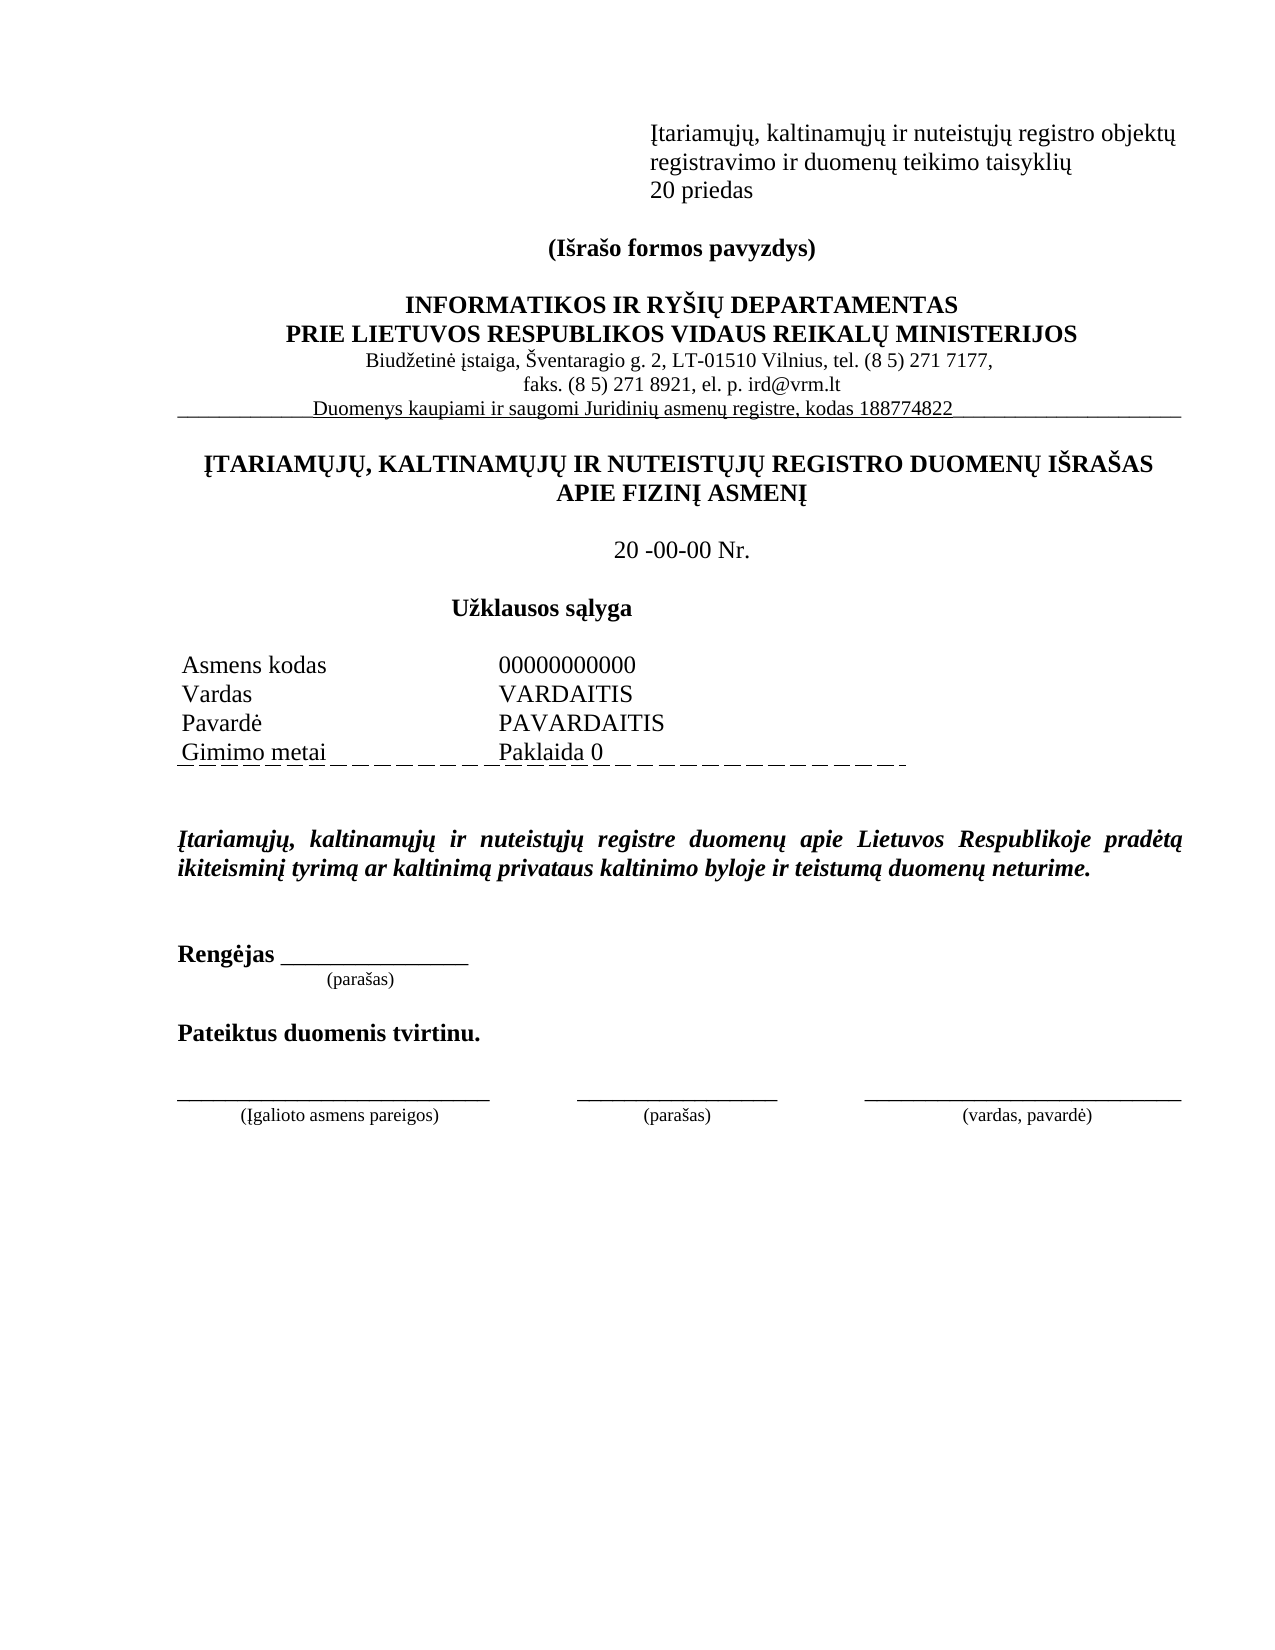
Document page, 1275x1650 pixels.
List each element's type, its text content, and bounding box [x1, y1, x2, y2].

text (Įgalioto asmens pareigos) (parašas) (vardas, pavardė) [177, 1104, 1186, 1126]
text PRIE LIETUVOS RESPUBLIKOS VIDAUS REIKALŲ MINISTERIJOS [177, 319, 1186, 348]
table_cell [906, 737, 910, 765]
table_cell [906, 650, 910, 679]
text Įtariamųjų, kaltinamųjų ir nuteistųjų registro objektų [650, 118, 1186, 147]
text Pateiktus duomenis tvirtinu. [177, 1018, 1186, 1047]
text _____________Duomenys kaupiami ir saugomi Juridinių asmenų registre, kodas 188774822 [177, 396, 1186, 420]
table_cell [906, 708, 910, 737]
table_cell [1177, 708, 1181, 737]
text Įtariamųjų, kaltinamųjų ir nuteistųjų registre duomenų apie Lietuvos Respublikoje pradėtą ikiteisminį tyrimą ar kaltinimą privataus kaltinimo byloje ir teistumą duomenų neturime. [177, 824, 1186, 881]
text 20 priedas [177, 176, 1186, 204]
text Rengėjas _______________ [177, 939, 1186, 968]
text INFORMATIKOS IR RYŠIŲ DEPARTAMENTAS [177, 291, 1186, 319]
text registravimo ir duomenų teikimo taisyklių [650, 147, 1186, 176]
text APIE FIZINĮ ASMENĮ [177, 478, 1186, 507]
table_header [906, 593, 1181, 650]
text (Išrašo formos pavyzdys) [177, 233, 1186, 262]
table_cell [906, 679, 910, 708]
text (parašas) [177, 968, 1186, 989]
table_cell [1177, 650, 1181, 679]
text 20 -00-00 Nr. [177, 535, 1186, 564]
table_cell [1177, 679, 1181, 708]
text ĮTARIAMŲJŲ, KALTINAMŲJŲ IR NUTEISTŲJŲ REGISTRO DUOMENŲ IŠRAŠAS [177, 449, 1186, 478]
text faks. (8 5) 271 8921, el. p. ird@vrm.lt [177, 372, 1186, 396]
text Biudžetinė įstaiga, Šventaragio g. 2, LT-01510 Vilnius, tel. (8 5) 271 7177, [177, 348, 1186, 372]
table_cell [1177, 737, 1181, 765]
